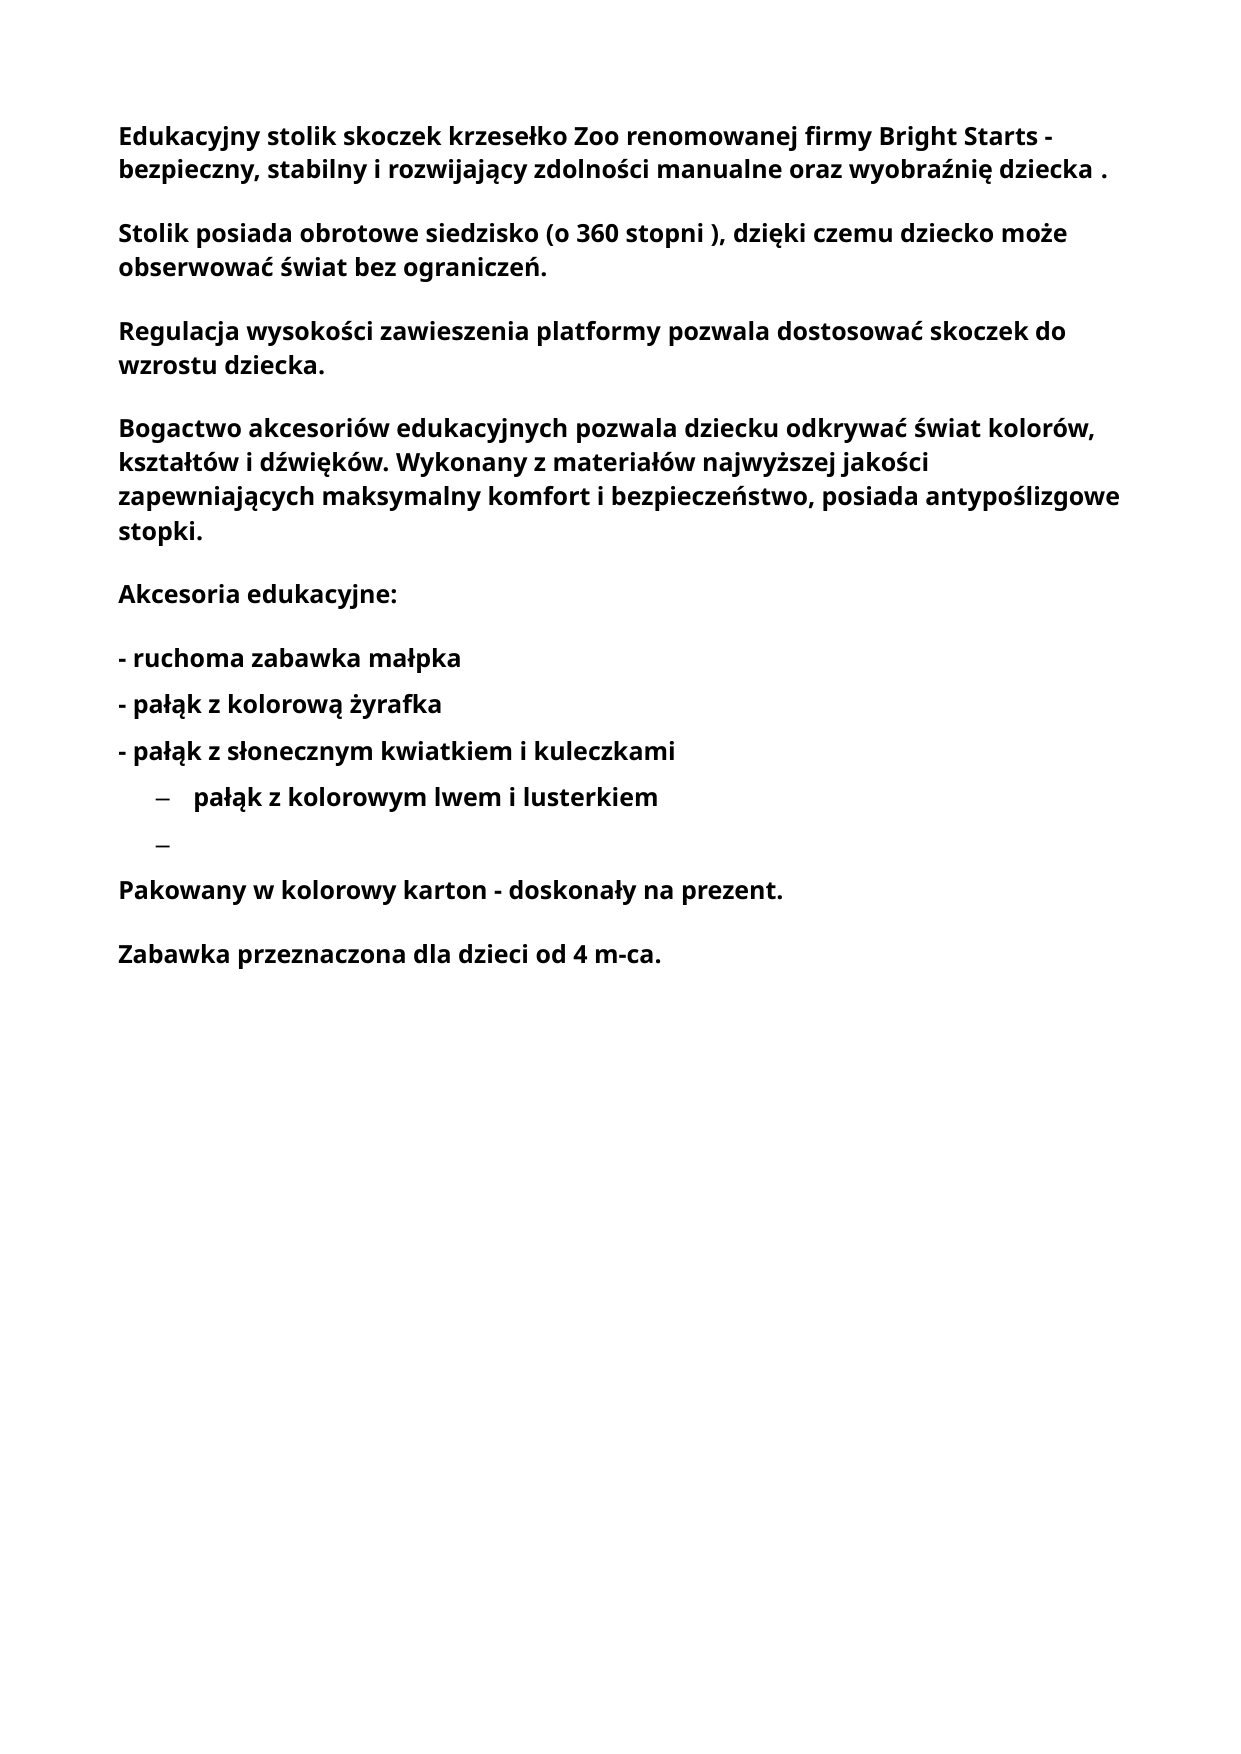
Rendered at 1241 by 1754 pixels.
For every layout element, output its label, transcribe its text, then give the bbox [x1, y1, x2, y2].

text Regulacja wysokości zawieszenia platformy pozwala dostosować skoczek do wzrostu dziecka. [118, 313, 1122, 381]
text Stolik posiada obrotowe siedzisko (o 360 stopni ), dzięki czemu dziecko może obserwować świat bez ograniczeń. [118, 216, 1122, 284]
text Pakowany w kolorowy karton - doskonały na prezent. [118, 873, 1122, 907]
text - pałąk z słonecznym kwiatkiem i kuleczkami [118, 733, 1122, 767]
text Edukacyjny stolik skoczek krzesełko Zoo renomowanej firmy Bright Starts - bezpieczny, stabilny i rozwijający zdolności manualne oraz wyobraźnię dziecka . [118, 118, 1122, 186]
text Bogactwo akcesoriów edukacyjnych pozwala dziecku odkrywać świat kolorów, kształtów i dźwięków. Wykonany z materiałów najwyższej jakości zapewniających maksymalny komfort i bezpieczeństwo, posiada antypoślizgowe stopki. [118, 411, 1122, 547]
text Akcesoria edukacyjne: [118, 577, 1122, 611]
list pałąk z kolorowym lwem i lusterkiem [156, 780, 1122, 814]
text - pałąk z kolorową żyrafka [118, 687, 1122, 721]
text - ruchoma zabawka małpka [118, 640, 1122, 674]
text Zabawka przeznaczona dla dzieci od 4 m-ca. [118, 937, 1122, 971]
